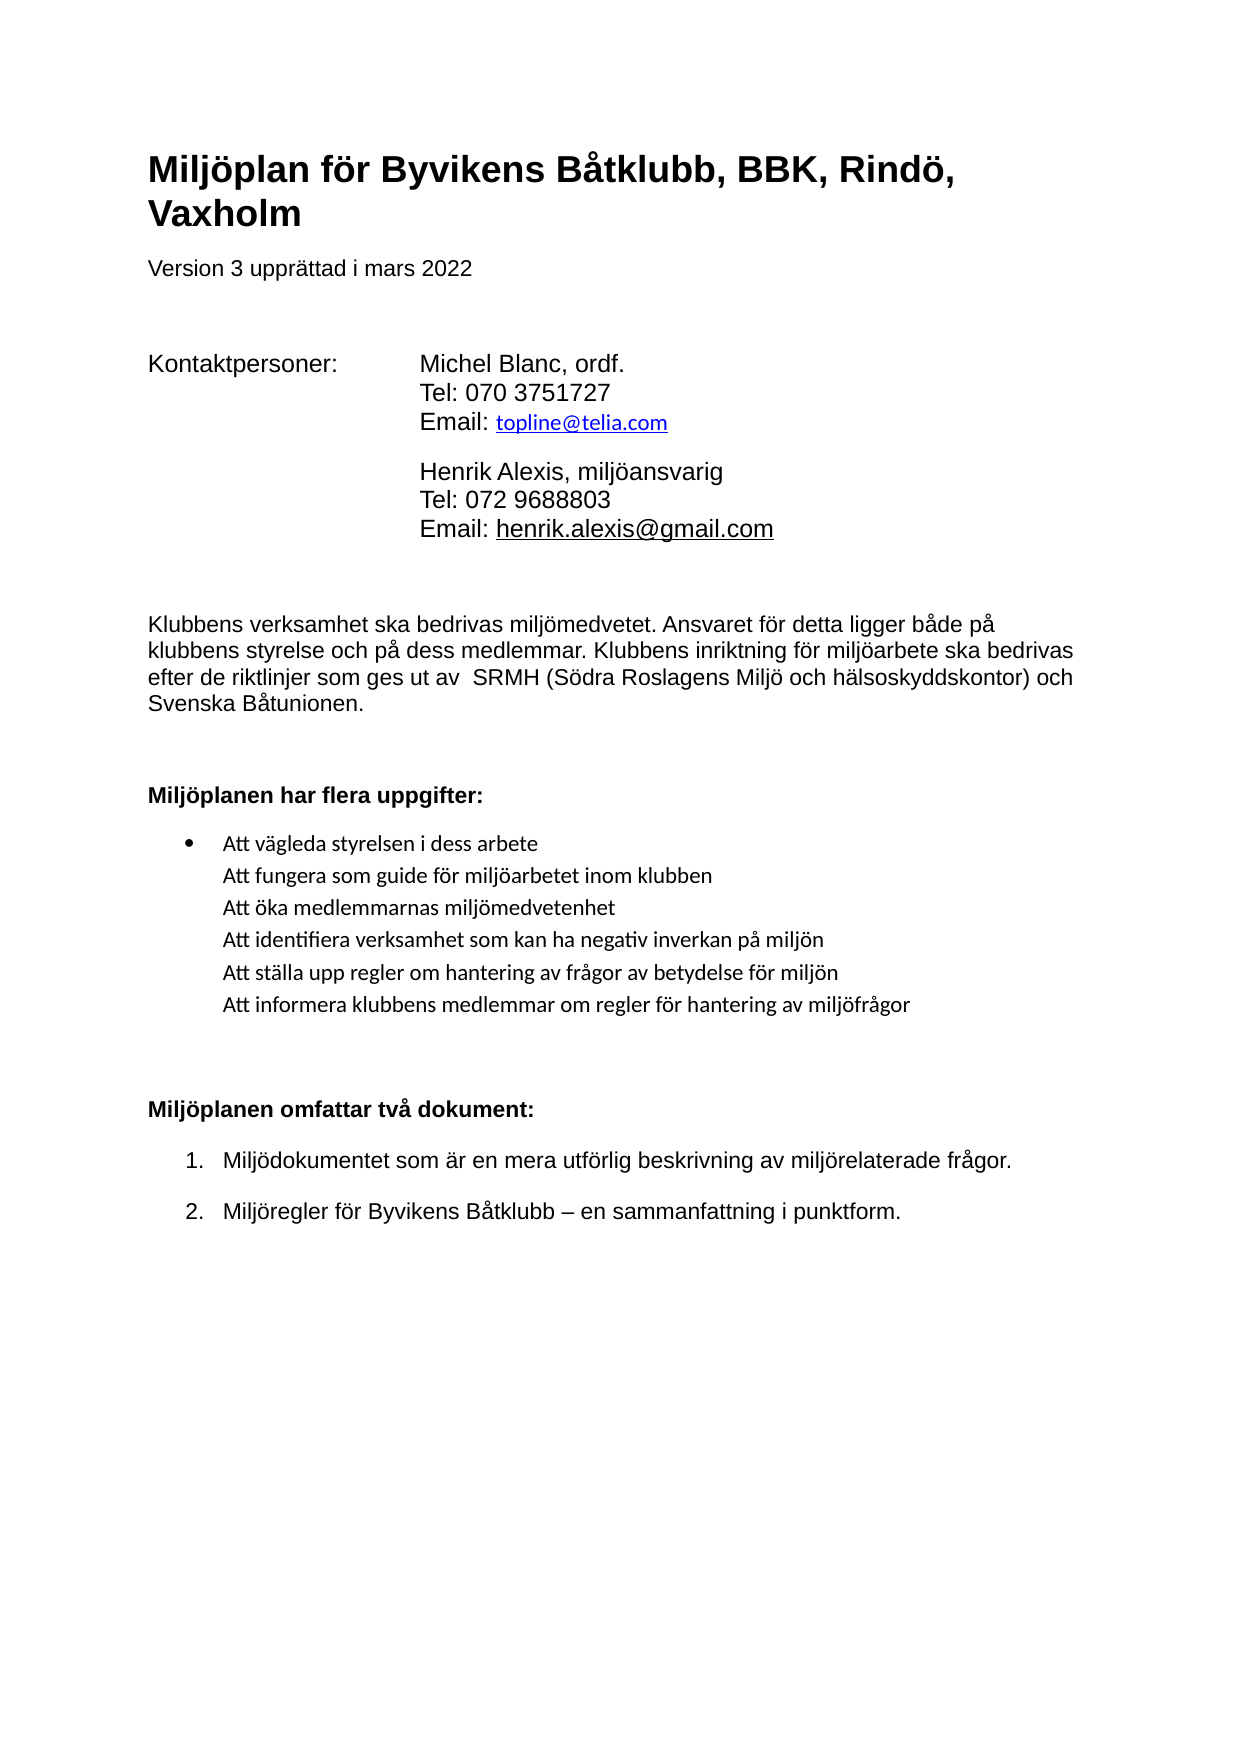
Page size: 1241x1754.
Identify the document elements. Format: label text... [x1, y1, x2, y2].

text Klubbens verksamhet ska bedrivas miljömedvetet. Ansvaret för detta ligger både på klubbens styrelse och på dess medlemmar. Klubbens inriktning för miljöarbete ska bedrivas efter de riktlinjer som ges ut av SRMH (Södra Roslagens Miljö och hälsoskyddskontor) och Svenska Båtunionen. [148, 611, 1093, 716]
text Henrik Alexis, miljöansvarig Tel: 072 9688803 Email: henrik.alexis@gmail.com [148, 457, 1093, 543]
list Miljöregler för Byvikens Båtklubb – en sammanfattning i punktform. [185, 1198, 1093, 1224]
list Miljödokumentet som är en mera utförlig beskrivning av miljörelaterade frågor. [185, 1147, 1093, 1173]
text Kontaktpersoner: Michel Blanc, ordf. Tel: 070 3751727 Email: topline@telia.com [148, 349, 1093, 436]
text Miljöplan för Byvikens Båtklubb, BBK, Rindö, Vaxholm [148, 148, 1093, 234]
text Miljöplanen har flera uppgifter: [148, 782, 1093, 808]
list Att vägleda styrelsen i dess arbete Att fungera som guide för miljöarbetet inom klubben Att öka medlemmarnas miljömedvetenhet Att identifiera verksamhet som kan ha negativ inverkan på miljön Att ställa upp regler om hantering av frågor av betydelse för miljön Att informera klubbens medlemmar om regler för hantering av miljöfrågor [185, 829, 1093, 1018]
text Miljöplanen omfattar två dokument: [148, 1096, 1093, 1122]
text Version 3 upprättad i mars 2022 [148, 255, 1093, 281]
